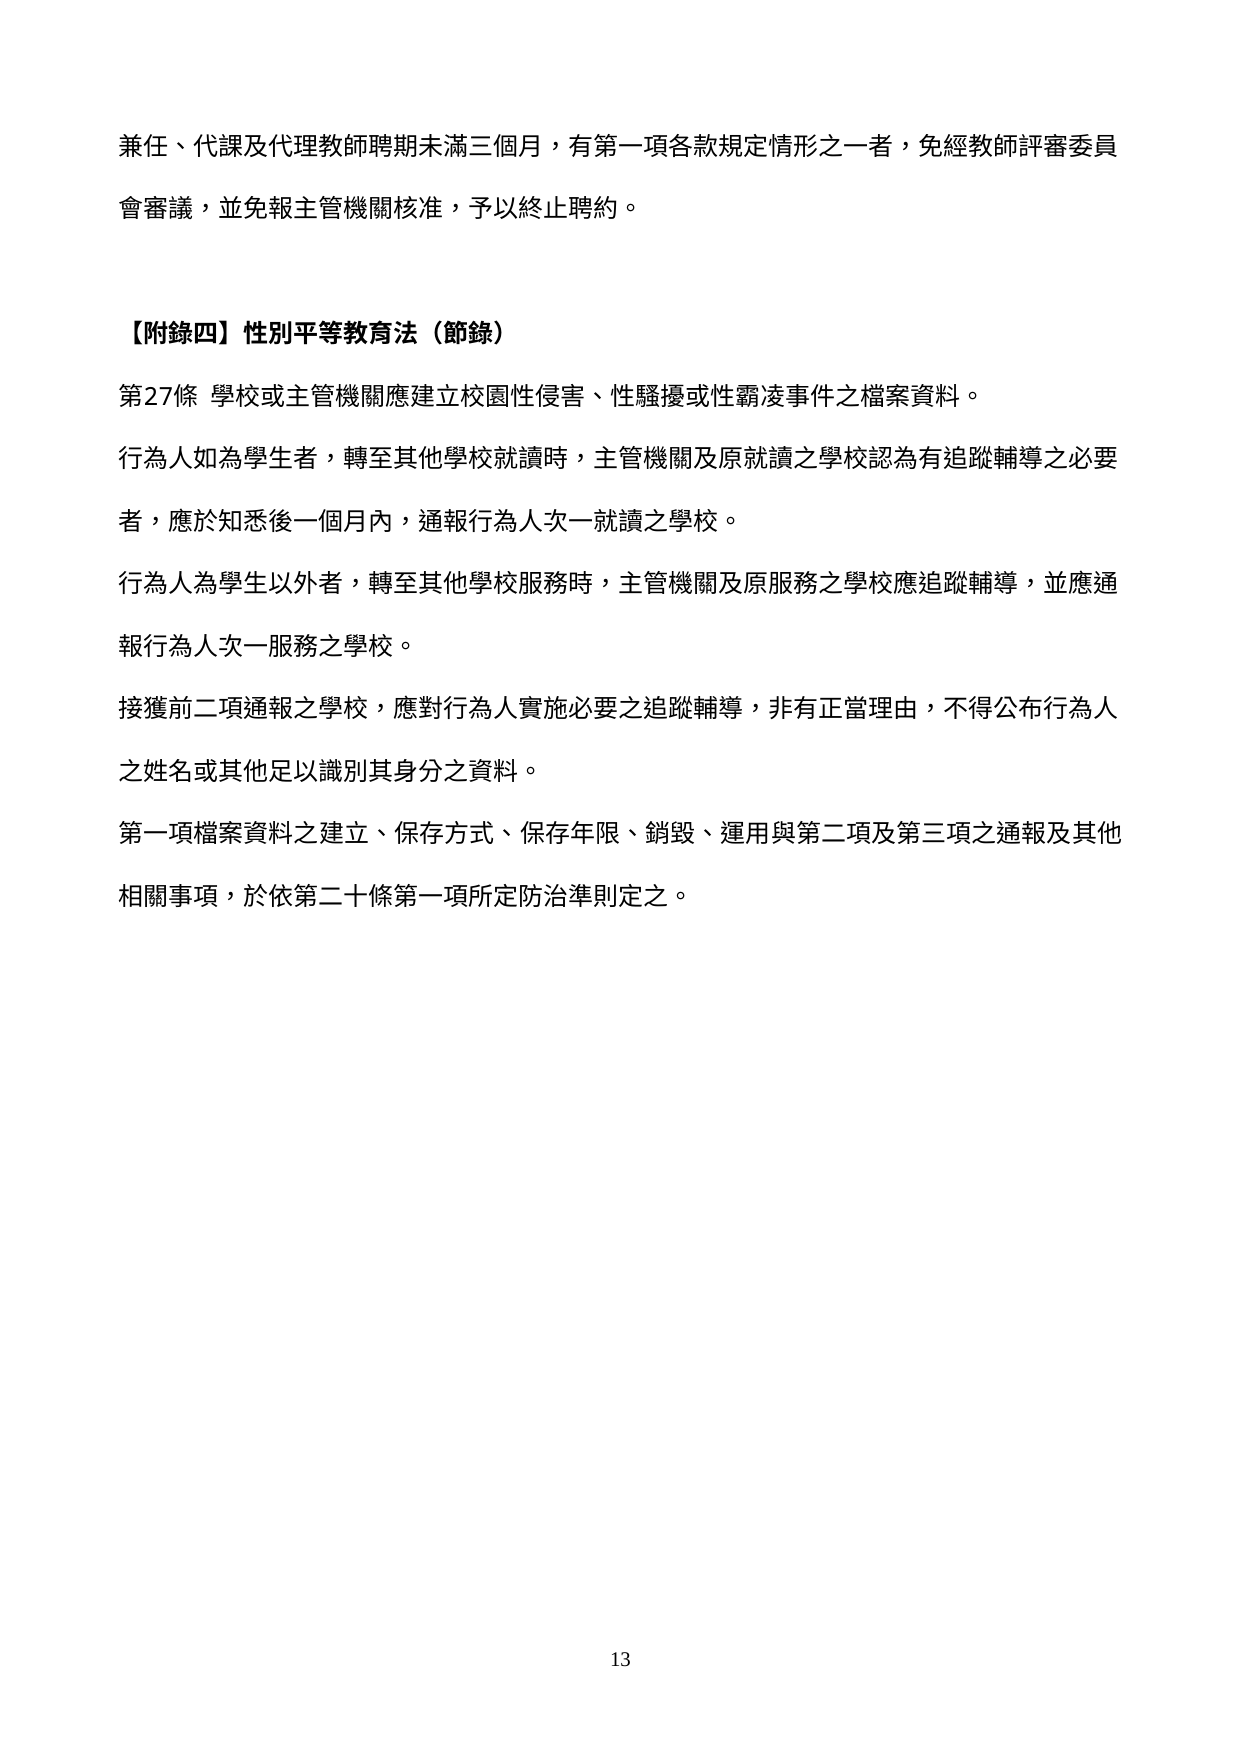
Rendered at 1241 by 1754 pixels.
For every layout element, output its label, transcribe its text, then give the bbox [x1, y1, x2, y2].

text 接獲前二項通報之學校，應對行為人實施必要之追蹤輔導，非有正當理由，不得公布行為人之姓名或其他足以識別其身分之資料。 [118, 665, 1122, 790]
text 第一項檔案資料之建立、保存方式、保存年限、銷毀、運用與第二項及第三項之通報及其他相關事項，於依第二十條第一項所定防治準則定之。 [118, 790, 1122, 915]
text 兼任、代課及代理教師聘期未滿三個月，有第一項各款規定情形之一者，免經教師評審委員會審議，並免報主管機關核准，予以終止聘約。 [118, 103, 1122, 228]
text 【附錄四】性別平等教育法（節錄） [118, 290, 1122, 353]
text 行為人如為學生者，轉至其他學校就讀時，主管機關及原就讀之學校認為有追蹤輔導之必要者，應於知悉後一個月內，通報行為人次一就讀之學校。 [118, 415, 1122, 540]
text 行為人為學生以外者，轉至其他學校服務時，主管機關及原服務之學校應追蹤輔導，並應通報行為人次一服務之學校。 [118, 540, 1122, 665]
text 第27條 學校或主管機關應建立校園性侵害、性騷擾或性霸凌事件之檔案資料。 [118, 353, 1122, 415]
